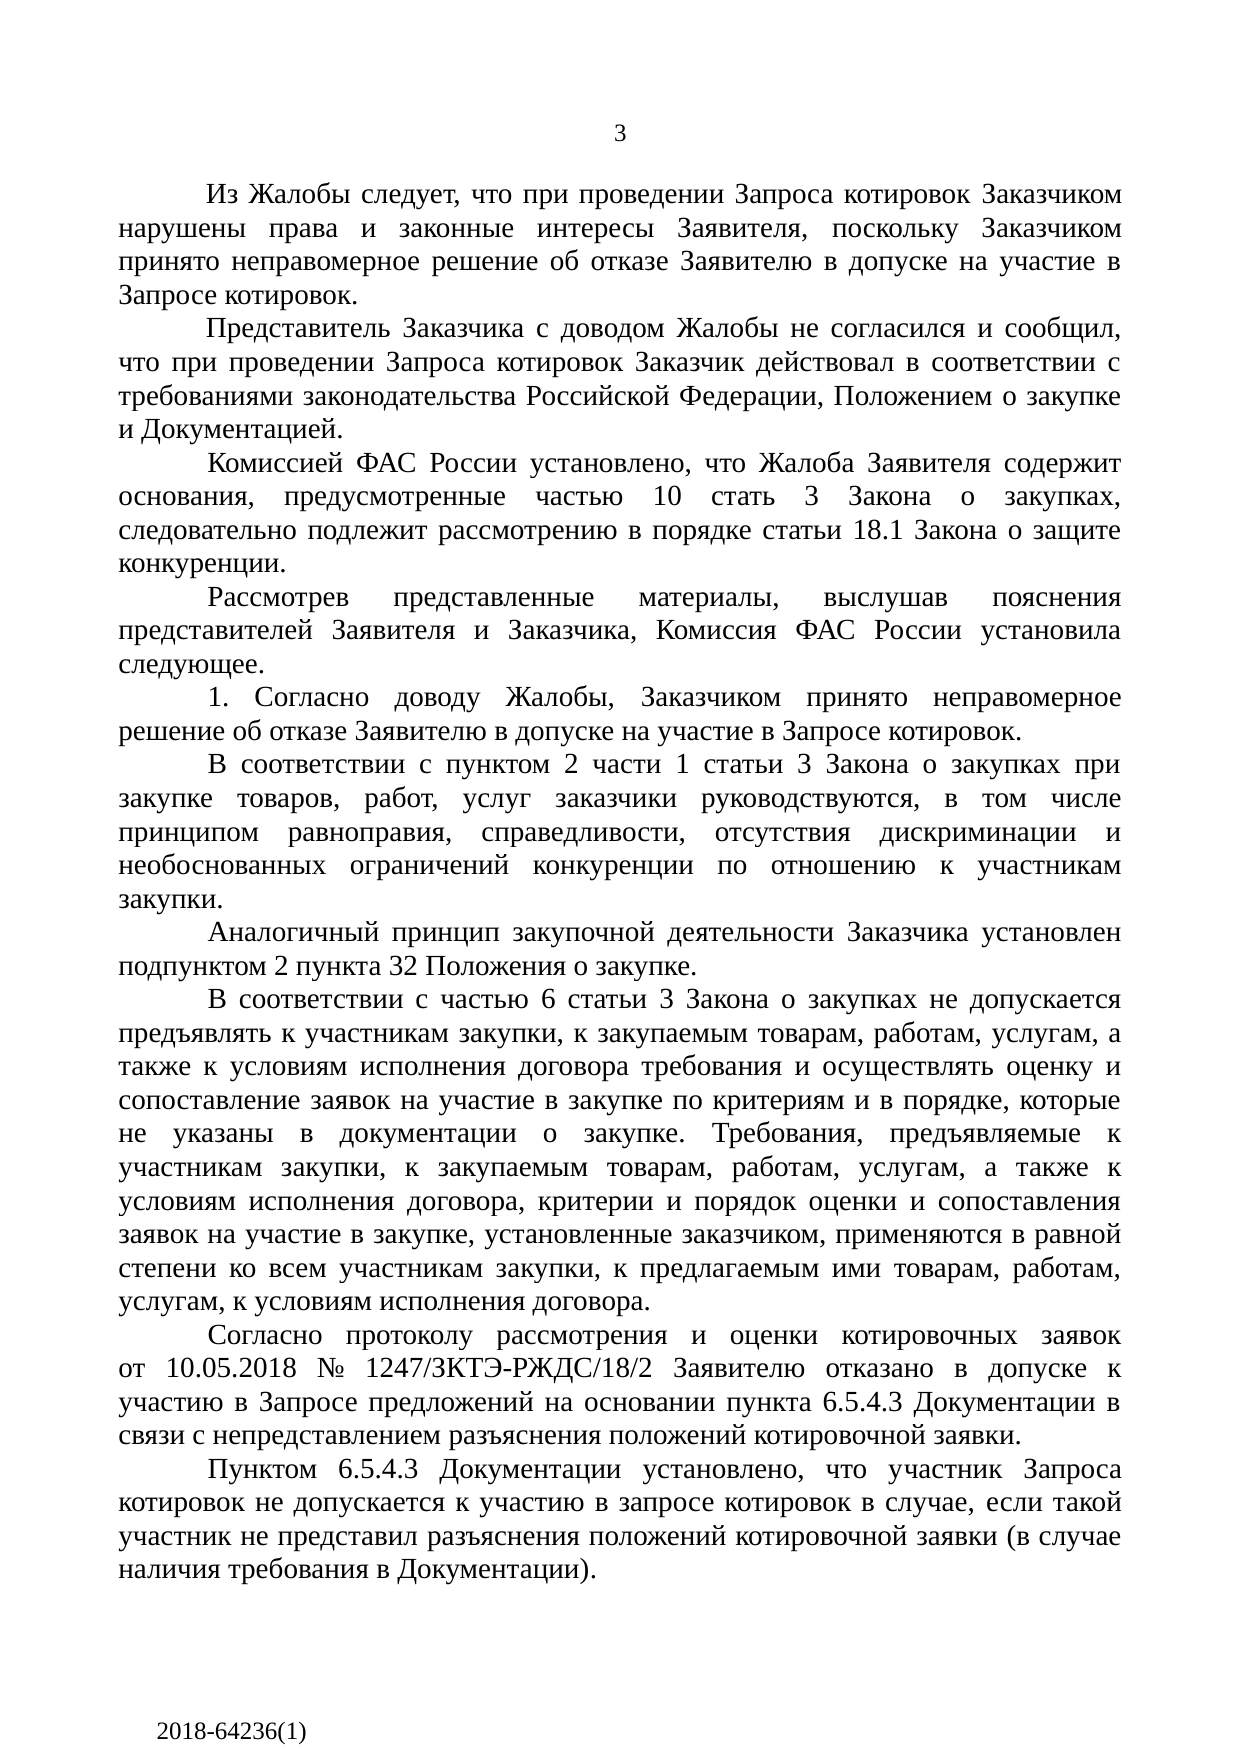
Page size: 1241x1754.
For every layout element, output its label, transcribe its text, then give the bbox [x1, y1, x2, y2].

text Рассмотрев представленные материалы, выслушав пояснения представителей Заявителя и Заказчика, Комиссия ФАС России установила следующее. [118, 579, 1122, 679]
text Из Жалобы следует, что при проведении Запроса котировок Заказчиком нарушены права и законные интересы Заявителя, поскольку Заказчиком принято неправомерное решение об отказе Заявителю в допуске на участие в Запросе котировок. [118, 176, 1122, 311]
text Пунктом 6.5.4.3 Документации установлено, что участник Запроса котировок не допускается к участию в запросе котировок в случае, если такой участник не представил разъяснения положений котировочной заявки (в случае наличия требования в Документации). [118, 1451, 1122, 1585]
text Комиссией ФАС России установлено, что Жалоба Заявителя содержит основания, предусмотренные частью 10 стать 3 Закона о закупках, следовательно подлежит рассмотрению в порядке статьи 18.1 Закона о защите конкуренции. [118, 445, 1122, 579]
text Согласно протоколу рассмотрения и оценки котировочных заявок от 10.05.2018 № 1247/ЗКТЭ-РЖДС/18/2 Заявителю отказано в допуске к участию в Запросе предложений на основании пункта 6.5.4.3 Документации в связи с непредставлением разъяснения положений котировочной заявки. [118, 1317, 1122, 1451]
text Представитель Заказчика с доводом Жалобы не согласился и сообщил, что при проведении Запроса котировок Заказчик действовал в соответствии с требованиями законодательства Российской Федерации, Положением о закупке и Документацией. [118, 311, 1122, 445]
text В соответствии с частью 6 статьи 3 Закона о закупках не допускается предъявлять к участникам закупки, к закупаемым товарам, работам, услугам, а также к условиям исполнения договора требования и осуществлять оценку и сопоставление заявок на участие в закупке по критериям и в порядке, которые не указаны в документации о закупке. Требования, предъявляемые к участникам закупки, к закупаемым товарам, работам, услугам, а также к условиям исполнения договора, критерии и порядок оценки и сопоставления заявок на участие в закупке, установленные заказчиком, применяются в равной степени ко всем участникам закупки, к предлагаемым ими товарам, работам, услугам, к условиям исполнения договора. [118, 981, 1122, 1317]
text В соответствии с пунктом 2 части 1 статьи 3 Закона о закупках при закупке товаров, работ, услуг заказчики руководствуются, в том числе принципом равноправия, справедливости, отсутствия дискриминации и необоснованных ограничений конкуренции по отношению к участникам закупки. [118, 747, 1122, 914]
text 1. Согласно доводу Жалобы, Заказчиком принято неправомерное решение об отказе Заявителю в допуске на участие в Запросе котировок. [118, 679, 1122, 747]
text Аналогичный принцип закупочной деятельности Заказчика установлен подпунктом 2 пункта 32 Положения о закупке. [118, 914, 1122, 981]
